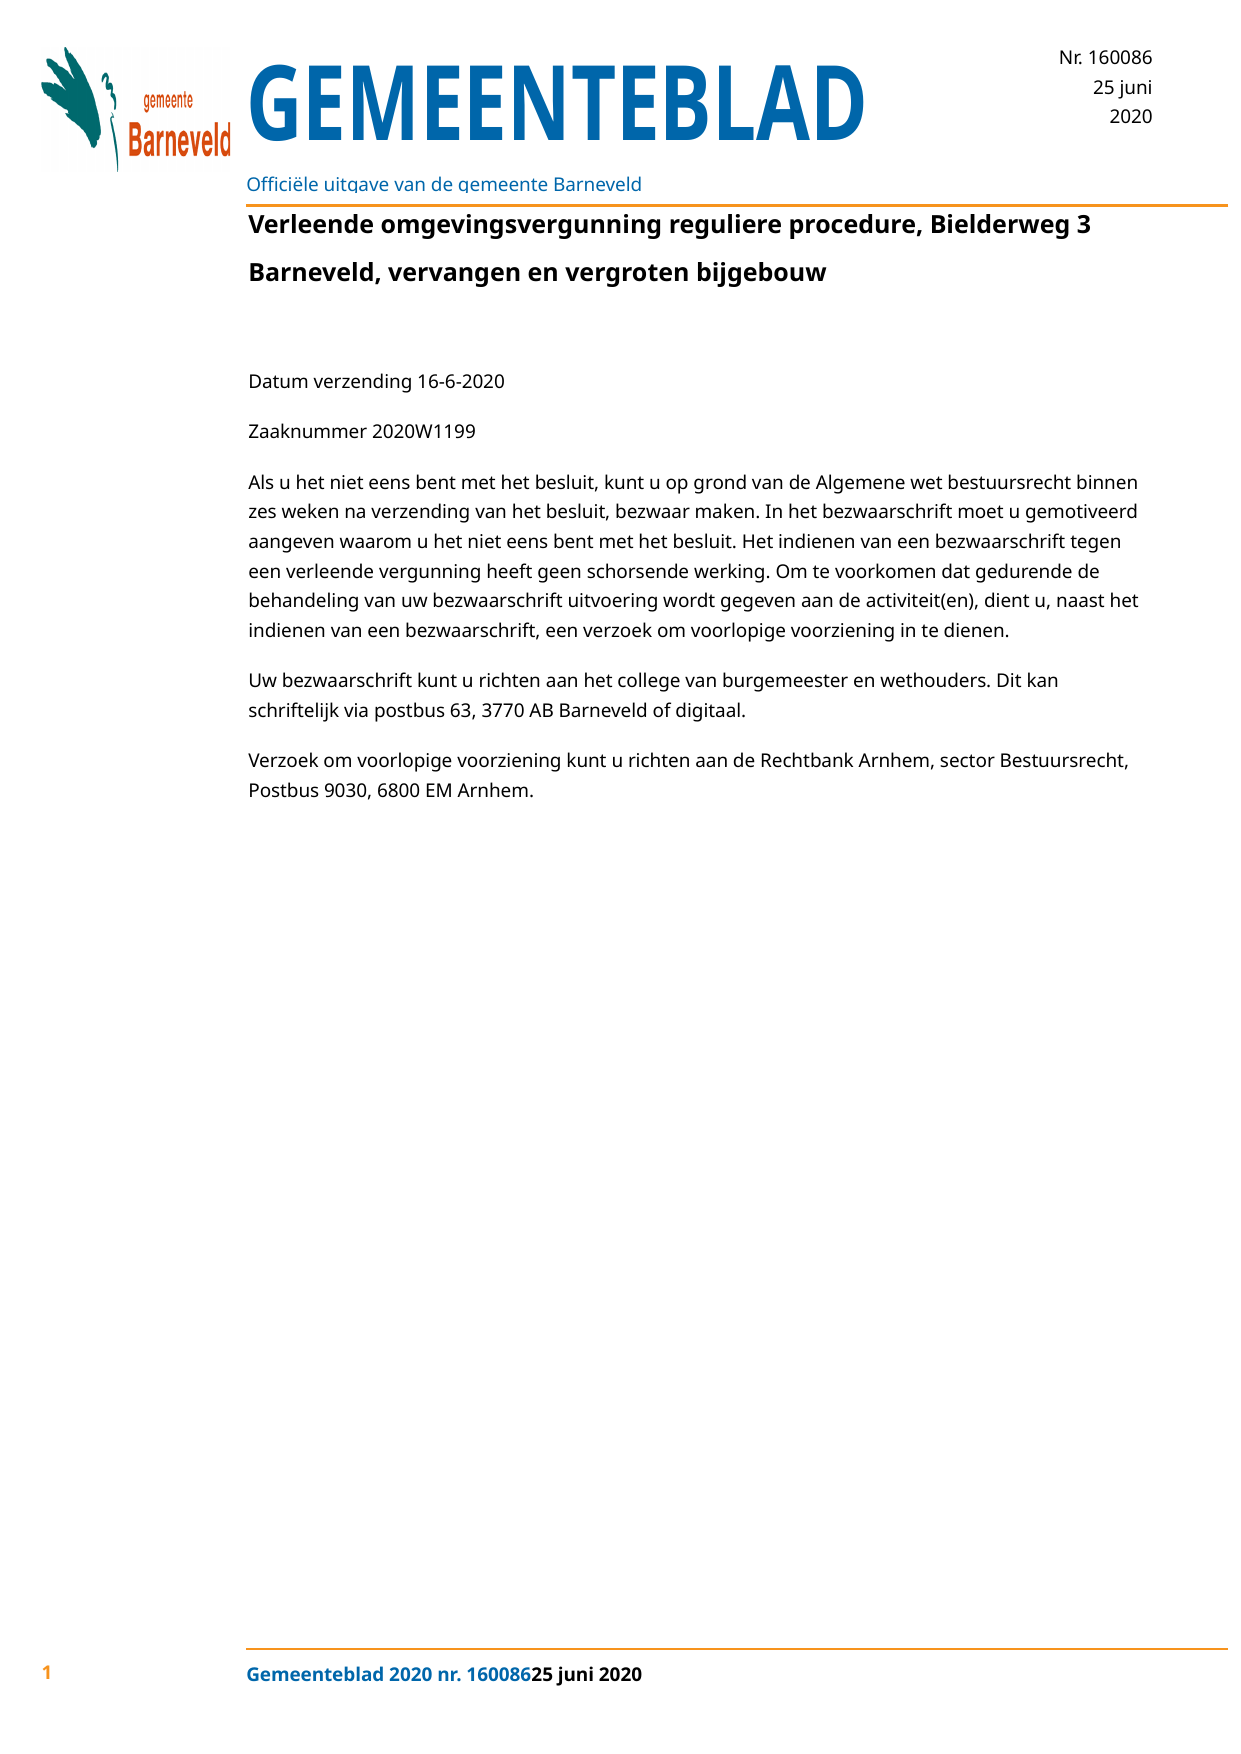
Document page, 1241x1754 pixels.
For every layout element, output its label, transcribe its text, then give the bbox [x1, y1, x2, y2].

picture [41, 47, 231, 172]
text Datum verzending 16-6-2020 [248, 368, 1152, 394]
text Uw bezwaarschrift kunt u richten aan het college van burgemeester en wethouders. Dit kan schriftelijk via postbus 63, 3770 AB Barneveld of digitaal. [248, 667, 1152, 723]
text Verleende omgevingsvergunning reguliere procedure, Bielderweg 3 Barneveld, vervangen en vergroten bijgebouw [248, 207, 1152, 288]
text Zaaknummer 2020W1199 [248, 419, 1152, 444]
text Verzoek om voorlopige voorziening kunt u richten aan de Rechtbank Arnhem, sector Bestuursrecht, Postbus 9030, 6800 EM Arnhem. [248, 747, 1152, 803]
text Als u het niet eens bent met het besluit, kunt u op grond van de Algemene wet bestuursrecht binnen zes weken na verzending van het besluit, bezwaar maken. In het bezwaarschrift moet u gemotiveerd aangeven waarom u het niet eens bent met het besluit. Het indienen van een bezwaarschrift tegen een verleende vergunning heeft geen schorsende werking. Om te voorkomen dat gedurende de behandeling van uw bezwaarschrift uitvoering wordt gegeven aan de activiteit(en), dient u, naast het indienen van een bezwaarschrift, een verzoek om voorlopige voorziening in te dienen. [248, 469, 1152, 643]
